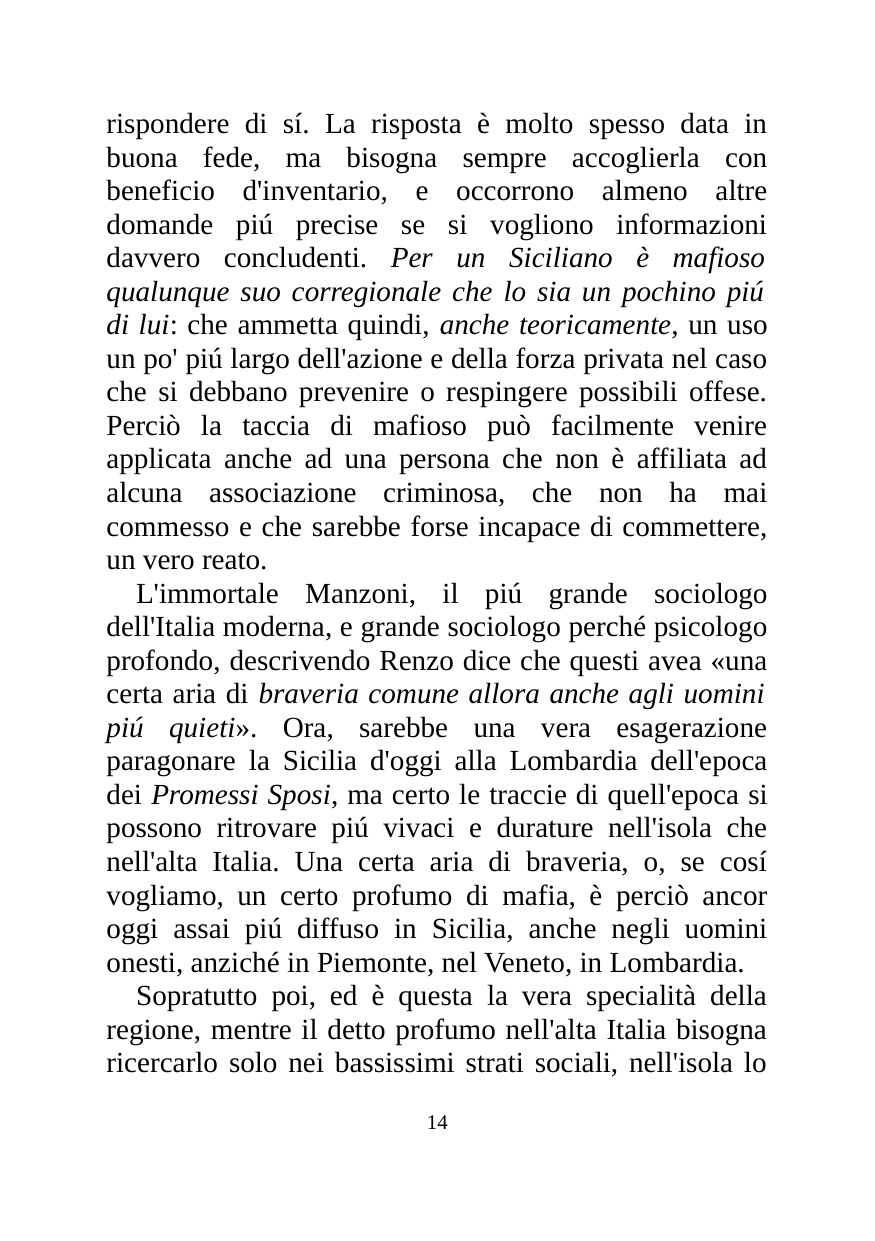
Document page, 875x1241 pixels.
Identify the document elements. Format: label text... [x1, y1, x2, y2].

text L'immortale Manzoni, il piú grande sociologo dell'Italia moderna, e grande sociologo perché psicologo profondo, descrivendo Renzo dice che questi avea «una certa aria di braveria comune allora anche agli uomini piú quieti». Ora, sarebbe una vera esagerazione paragonare la Sicilia d'oggi alla Lombardia dell'epoca dei Promessi Sposi, ma certo le traccie di quell'epoca si possono ritrovare piú vivaci e durature nell'isola che nell'alta Italia. Una certa aria di braveria, o, se cosí vogliamo, un certo profumo di mafia, è perciò ancor oggi assai piú diffuso in Sicilia, anche negli uomini onesti, anziché in Piemonte, nel Veneto, in Lombardia. [106, 576, 768, 978]
text rispondere di sí. La risposta è molto spesso data in buona fede, ma bisogna sempre accoglierla con beneficio d'inventario, e occorrono almeno altre domande piú precise se si vogliono informazioni davvero concludenti. Per un Siciliano è mafioso qualunque suo corregionale che lo sia un pochino piú di lui: che ammetta quindi, anche teoricamente, un uso un po' piú largo dell'azione e della forza privata nel caso che si debbano prevenire o respingere possibili offese. Perciò la taccia di mafioso può facilmente venire applicata anche ad una persona che non è affiliata ad alcuna associazione criminosa, che non ha mai commesso e che sarebbe forse incapace di commettere, un vero reato. [106, 106, 768, 576]
text Sopratutto poi, ed è questa la vera specialità della regione, mentre il detto profumo nell'alta Italia bisogna ricercarlo solo nei bassissimi strati sociali, nell'isola lo [106, 978, 768, 1079]
